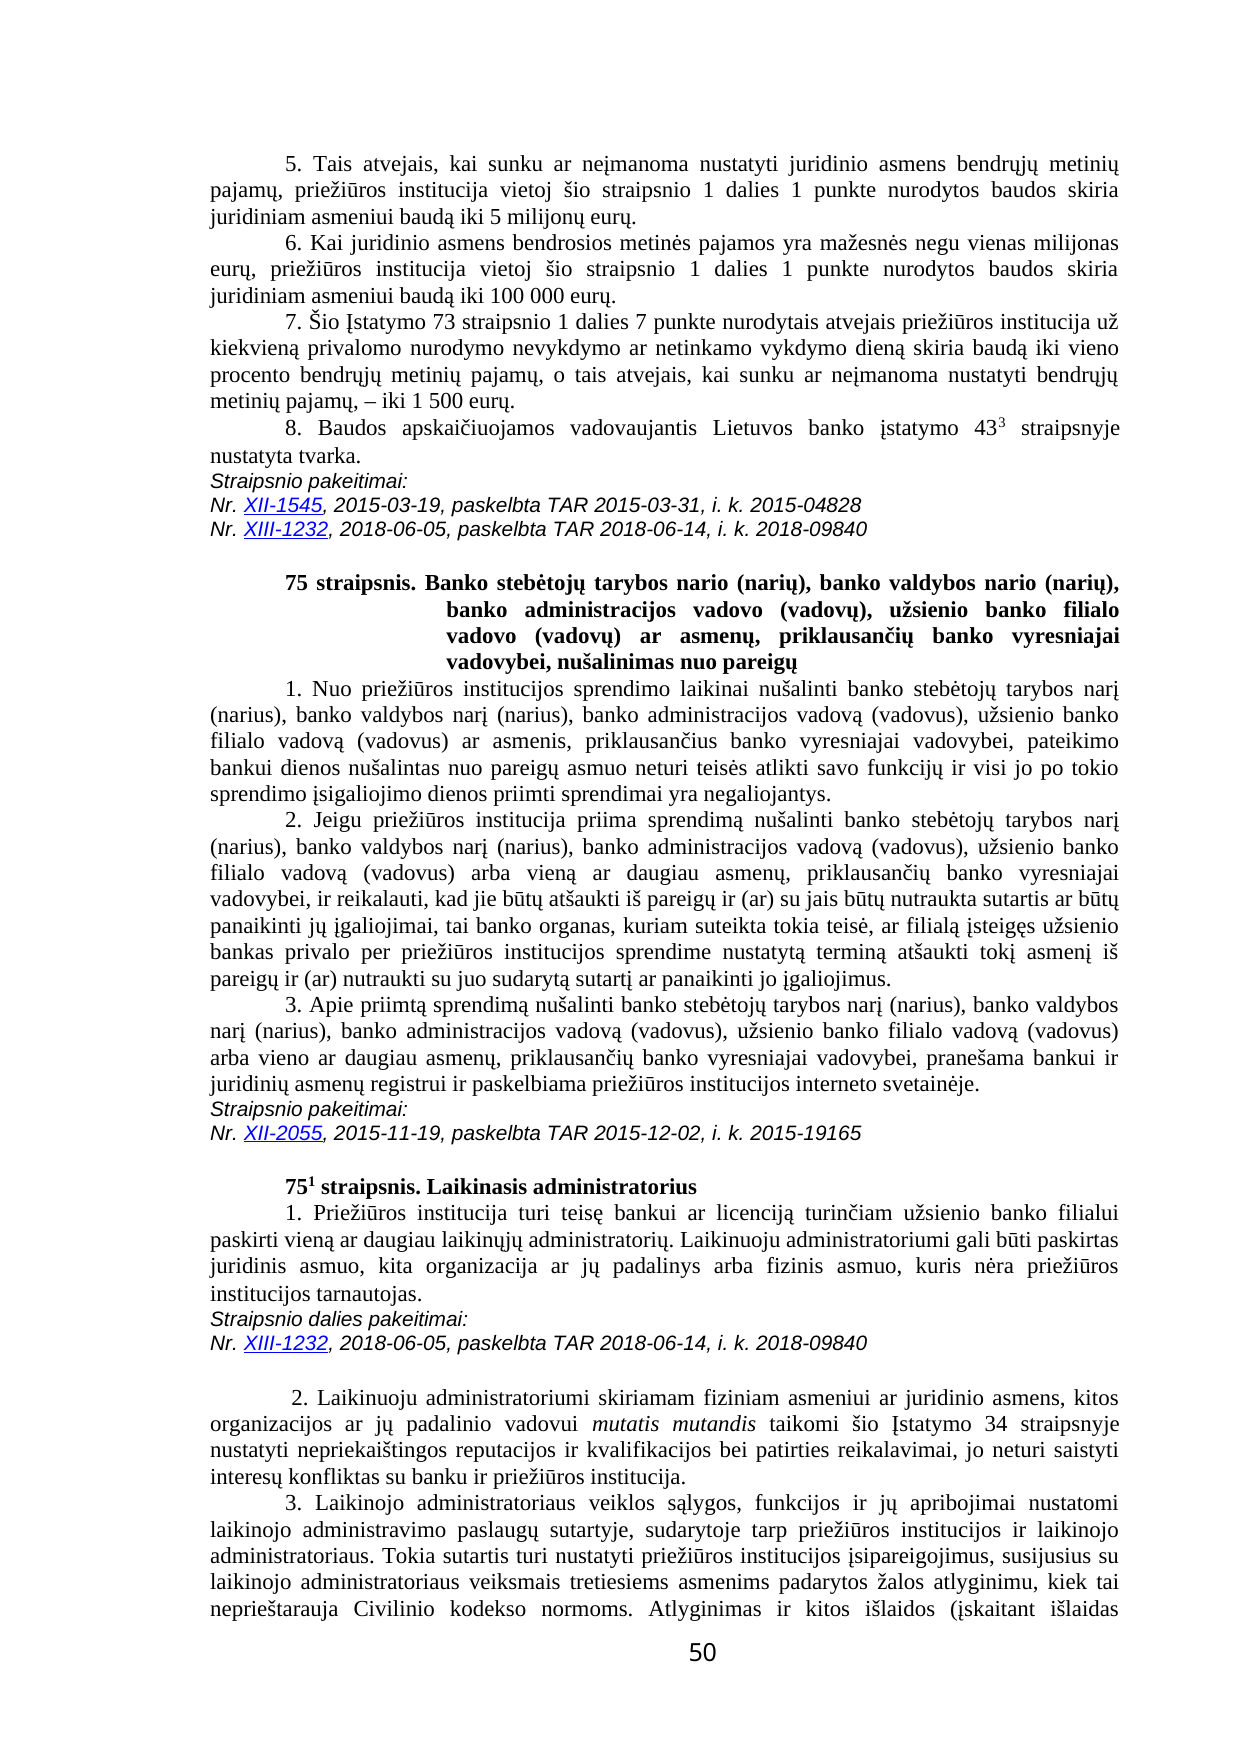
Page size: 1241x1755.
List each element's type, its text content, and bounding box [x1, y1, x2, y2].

text Nr. XII-1545, 2015-03-19, paskelbta TAR 2015-03-31, i. k. 2015-04828 [210, 493, 1120, 517]
text Straipsnio pakeitimai: [210, 469, 1120, 493]
text Nr. XIII-1232, 2018-06-05, paskelbta TAR 2018-06-14, i. k. 2018-09840 [210, 1331, 1120, 1355]
text 7. Šio Įstatymo 73 straipsnio 1 dalies 7 punkte nurodytais atvejais priežiūros institucija už kiekvieną privalomo nurodymo nevykdymo ar netinkamo vykdymo dieną skiria baudą iki vieno procento bendrųjų metinių pajamų, o tais atvejais, kai sunku ar neįmanoma nustatyti bendrųjų metinių pajamų, – iki 1 500 eurų. [210, 308, 1120, 413]
text 8. Baudos apskaičiuojamos vadovaujantis Lietuvos banko įstatymo 433 straipsnyje nustatyta tvarka. [210, 413, 1120, 469]
text 2. Jeigu priežiūros institucija priima sprendimą nušalinti banko stebėtojų tarybos narį (narius), banko valdybos narį (narius), banko administracijos vadovą (vadovus), užsienio banko filialo vadovą (vadovus) arba vieną ar daugiau asmenų, priklausančių banko vyresniajai vadovybei, ir reikalauti, kad jie būtų atšaukti iš pareigų ir (ar) su jais būtų nutraukta sutartis ar būtų panaikinti jų įgaliojimai, tai banko organas, kuriam suteikta tokia teisė, ar filialą įsteigęs užsienio bankas privalo per priežiūros institucijos sprendime nustatytą terminą atšaukti tokį asmenį iš pareigų ir (ar) nutraukti su juo sudarytą sutartį ar panaikinti jo įgaliojimus. [210, 806, 1120, 991]
text 3. Laikinojo administratoriaus veiklos sąlygos, funkcijos ir jų apribojimai nustatomi laikinojo administravimo paslaugų sutartyje, sudarytoje tarp priežiūros institucijos ir laikinojo administratoriaus. Tokia sutartis turi nustatyti priežiūros institucijos įsipareigojimus, susijusius su laikinojo administratoriaus veiksmais tretiesiems asmenims padarytos žalos atlyginimu, kiek tai neprieštarauja Civilinio kodekso normoms. Atlyginimas ir kitos išlaidos (įskaitant išlaidas [210, 1489, 1120, 1621]
text 1. Nuo priežiūros institucijos sprendimo laikinai nušalinti banko stebėtojų tarybos narį (narius), banko valdybos narį (narius), banko administracijos vadovą (vadovus), užsienio banko filialo vadovą (vadovus) ar asmenis, priklausančius banko vyresniajai vadovybei, pateikimo bankui dienos nušalintas nuo pareigų asmuo neturi teisės atlikti savo funkcijų ir visi jo po tokio sprendimo įsigaliojimo dienos priimti sprendimai yra negaliojantys. [210, 675, 1120, 806]
text Straipsnio pakeitimai: [210, 1096, 1120, 1120]
text 751 straipsnis. Laikinasis administratorius [210, 1173, 1120, 1199]
text 1. Priežiūros institucija turi teisę bankui ar licenciją turinčiam užsienio banko filialui paskirti vieną ar daugiau laikinųjų administratorių. Laikinuoju administratoriumi gali būti paskirtas juridinis asmuo, kita organizacija ar jų padalinys arba fizinis asmuo, kuris nėra priežiūros institucijos tarnautojas. [210, 1199, 1120, 1307]
text Straipsnio dalies pakeitimai: [210, 1307, 1120, 1331]
text 75 straipsnis. Banko stebėtojų tarybos nario (narių), banko valdybos nario (narių), banko administracijos vadovo (vadovų), užsienio banko filialo vadovo (vadovų) ar asmenų, priklausančių banko vyresniajai vadovybei, nušalinimas nuo pareigų [285, 569, 1120, 675]
text 2. Laikinuoju administratoriumi skiriamam fiziniam asmeniui ar juridinio asmens, kitos organizacijos ar jų padalinio vadovui mutatis mutandis taikomi šio Įstatymo 34 straipsnyje nustatyti nepriekaištingos reputacijos ir kvalifikacijos bei patirties reikalavimai, jo neturi saistyti interesų konfliktas su banku ir priežiūros institucija. [210, 1384, 1120, 1489]
text Nr. XII-2055, 2015-11-19, paskelbta TAR 2015-12-02, i. k. 2015-19165 [210, 1120, 1120, 1144]
text Nr. XIII-1232, 2018-06-05, paskelbta TAR 2018-06-14, i. k. 2018-09840 [210, 517, 1120, 541]
text 3. Apie priimtą sprendimą nušalinti banko stebėtojų tarybos narį (narius), banko valdybos narį (narius), banko administracijos vadovą (vadovus), užsienio banko filialo vadovą (vadovus) arba vieno ar daugiau asmenų, priklausančių banko vyresniajai vadovybei, pranešama bankui ir juridinių asmenų registrui ir paskelbiama priežiūros institucijos interneto svetainėje. [210, 991, 1120, 1096]
text 5. Tais atvejais, kai sunku ar neįmanoma nustatyti juridinio asmens bendrųjų metinių pajamų, priežiūros institucija vietoj šio straipsnio 1 dalies 1 punkte nurodytos baudos skiria juridiniam asmeniui baudą iki 5 milijonų eurų. [210, 150, 1120, 229]
text 6. Kai juridinio asmens bendrosios metinės pajamos yra mažesnės negu vienas milijonas eurų, priežiūros institucija vietoj šio straipsnio 1 dalies 1 punkte nurodytos baudos skiria juridiniam asmeniui baudą iki 100 000 eurų. [210, 229, 1120, 308]
